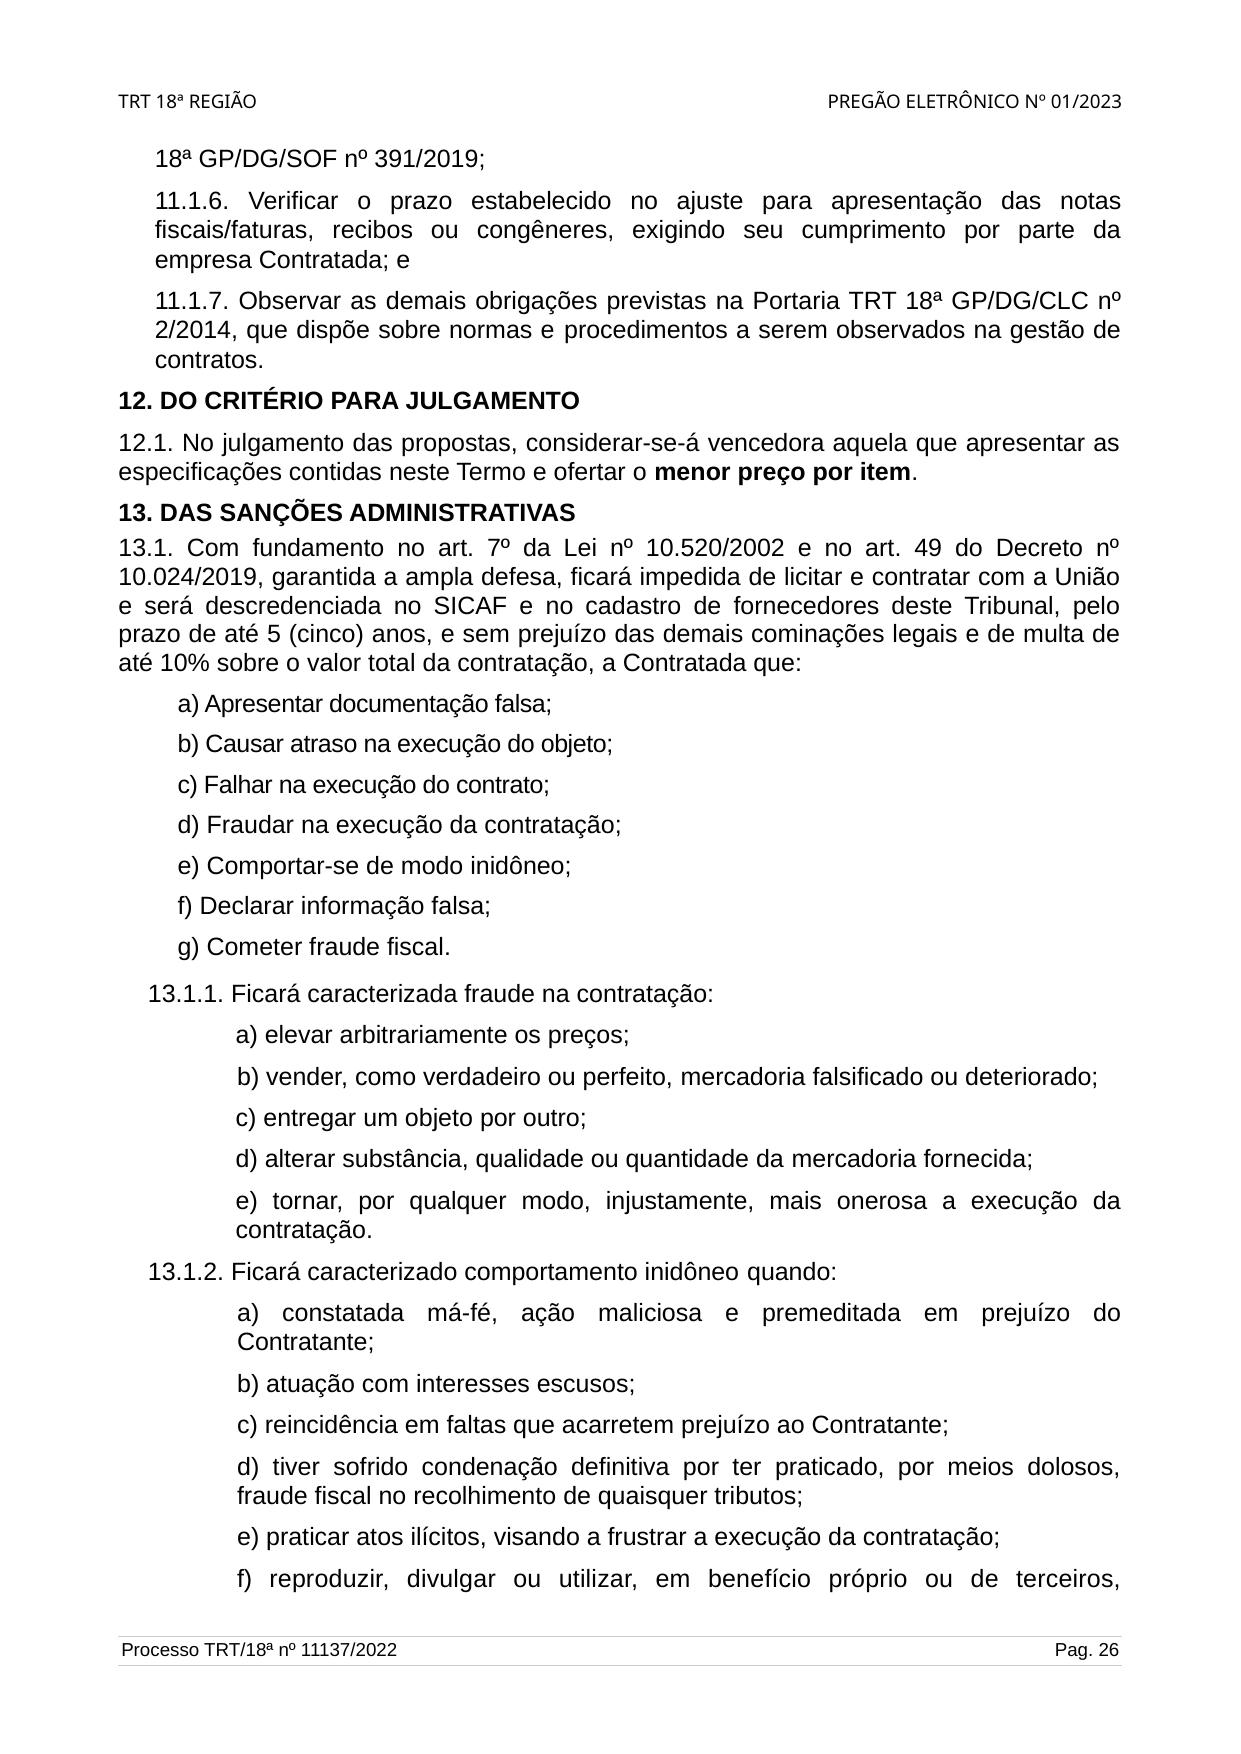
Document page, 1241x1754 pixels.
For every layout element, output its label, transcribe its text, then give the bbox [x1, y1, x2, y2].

text 11.1.7. Observar as demais obrigações previstas na Portaria TRT 18ª GP/DG/CLC nº 2/2014, que dispõe sobre normas e procedimentos a serem observados na gestão de contratos. [154, 285, 1122, 374]
text b) Causar atraso na execução do objeto; [177, 729, 1122, 758]
text f) Declarar informação falsa; [177, 891, 1122, 920]
text 11.1.6. Verificar o prazo estabelecido no ajuste para apresentação das notas fiscais/faturas, recibos ou congêneres, exigindo seu cumprimento por parte da empresa Contratada; e [154, 185, 1122, 273]
text 13.1.1. Ficará caracterizada fraude na contratação: [148, 978, 1122, 1008]
text 12.1. No julgamento das propostas, considerar-se-á vencedora aquela que apresentar as especificações contidas neste Termo e ofertar o menor preço por item. [118, 427, 1122, 486]
text d) tiver sofrido condenação definitiva por ter praticado, por meios dolosos, fraude fiscal no recolhimento de quaisquer tributos; [237, 1451, 1122, 1510]
text 13. DAS SANÇÕES ADMINISTRATIVAS [118, 498, 1122, 527]
text e) praticar atos ilícitos, visando a frustrar a execução da contratação; [237, 1522, 1122, 1551]
text c) reincidência em faltas que acarretem prejuízo ao Contratante; [237, 1409, 1122, 1439]
text a) elevar arbitrariamente os preços; [118, 1019, 1122, 1049]
text b) vender, como verdadeiro ou perfeito, mercadoria falsificado ou deteriorado; [237, 1061, 1122, 1090]
text g) Cometer fraude fiscal. [177, 932, 1122, 961]
text a) constatada má-fé, ação maliciosa e premeditada em prejuízo do Contratante; [237, 1297, 1122, 1356]
text 18ª GP/DG/SOF nº 391/2019; [154, 143, 1122, 173]
text c) Falhar na execução do contrato; [177, 770, 1122, 798]
text f) reproduzir, divulgar ou utilizar, em benefício próprio ou de terceiros, [237, 1563, 1122, 1592]
text d) Fraudar na execução da contratação; [177, 810, 1122, 839]
text 13.1.2. Ficará caracterizado comportamento inidôneo quando: [148, 1256, 1122, 1285]
text b) atuação com interesses escusos; [237, 1368, 1122, 1397]
text 13.1. Com fundamento no art. 7º da Lei nº 10.520/2002 e no art. 49 do Decreto nº 10.024/2019, garantida a ampla defesa, ficará impedida de licitar e contratar com a União e será descredenciada no SICAF e no cadastro de fornecedores deste Tribunal, pelo prazo de até 5 (cinco) anos, e sem prejuízo das demais cominações legais e de multa de até 10% sobre o valor total da contratação, a Contratada que: [118, 533, 1122, 677]
text e) Comportar-se de modo inidôneo; [177, 851, 1122, 879]
text a) Apresentar documentação falsa; [177, 689, 1122, 717]
text 12. DO CRITÉRIO PARA JULGAMENTO [118, 386, 1122, 415]
text d) alterar substância, qualidade ou quantidade da mercadoria fornecida; [118, 1144, 1122, 1173]
text c) entregar um objeto por outro; [118, 1102, 1122, 1132]
text e) tornar, por qualquer modo, injustamente, mais onerosa a execução da contratação. [235, 1185, 1122, 1244]
